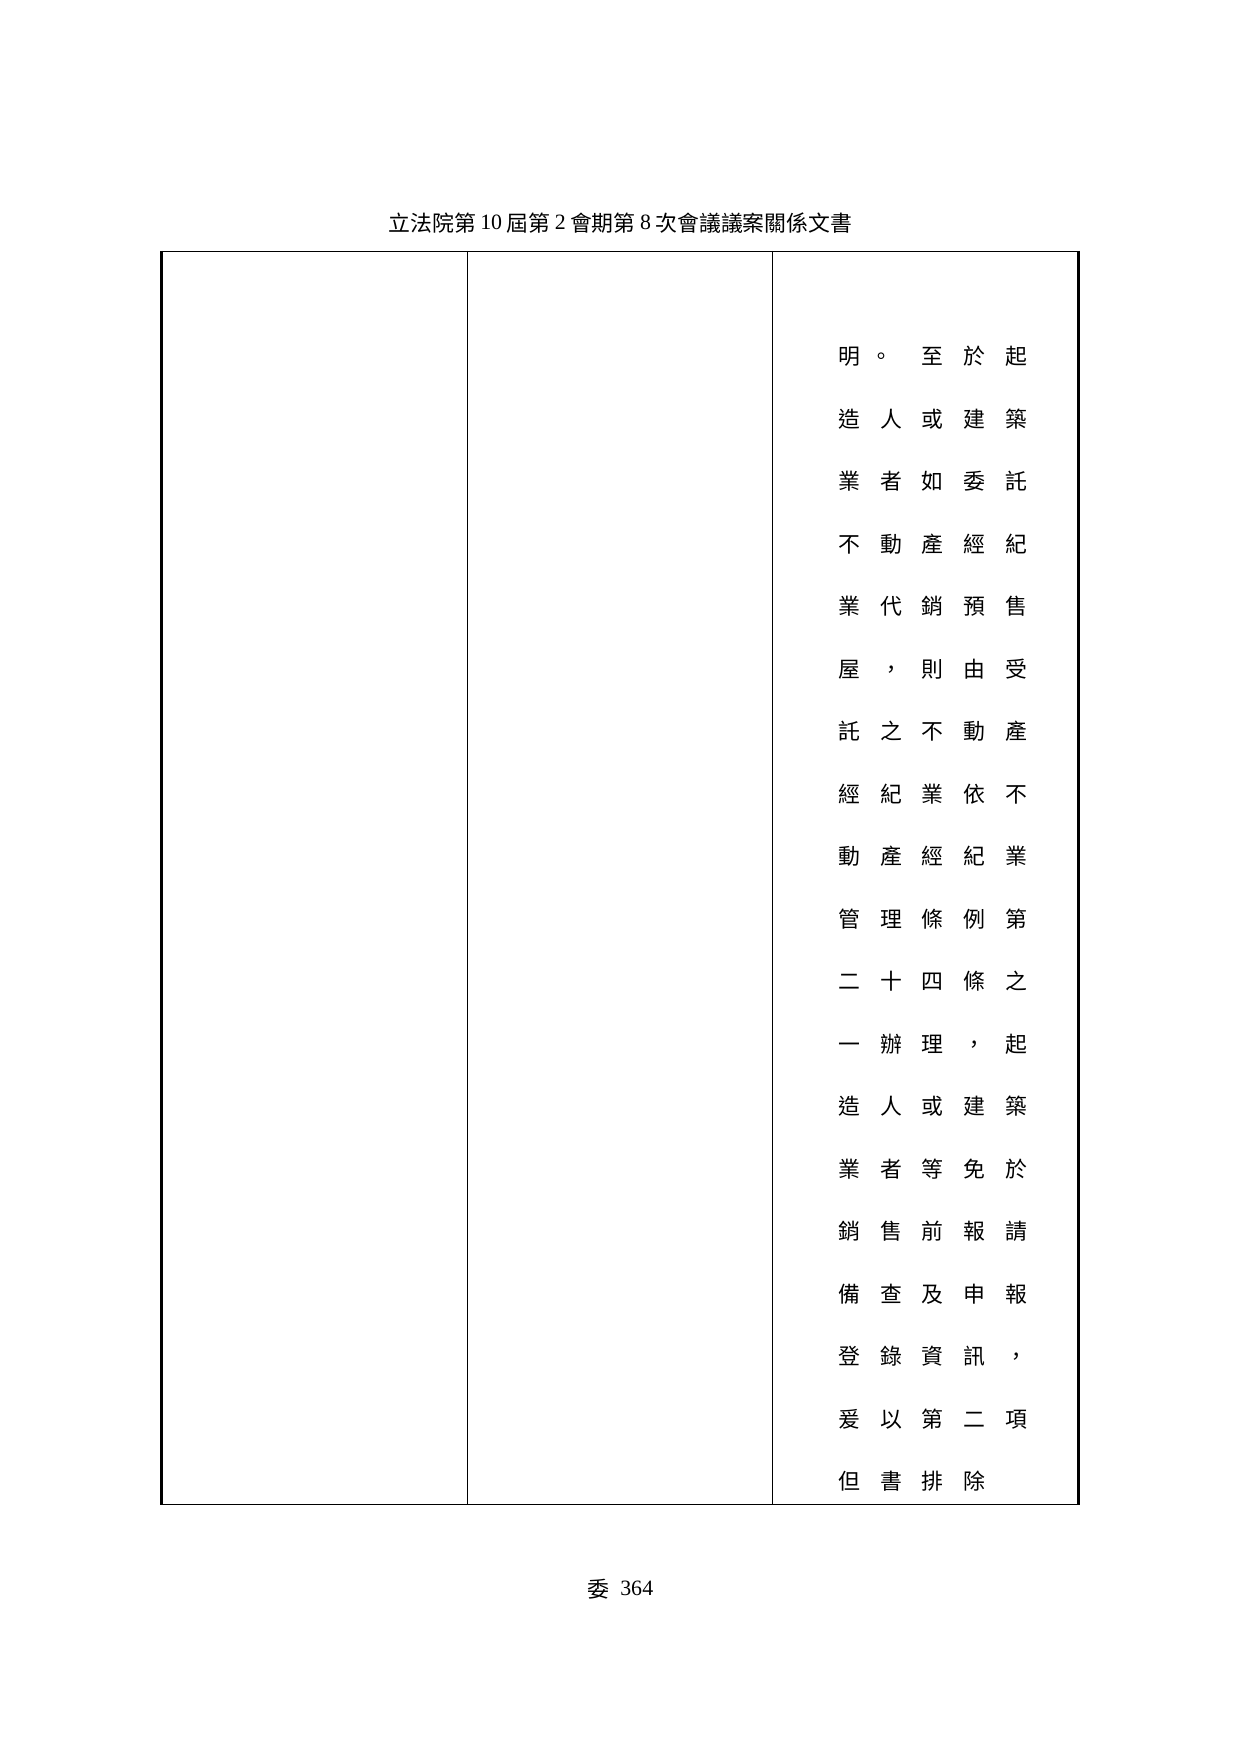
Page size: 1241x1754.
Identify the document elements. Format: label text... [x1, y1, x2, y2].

table_cell 明。至於起造人或建築業者如委託不動產經紀業代銷預售屋，則由受託之不動產經紀業依不動產經紀業管理條例第二十四條之一辦理，起造人或建築業者等免於銷售前報請備查及申報登錄資訊，爰以第二項但書排除 [773, 252, 1077, 1504]
table_cell [468, 252, 772, 1504]
table_cell [163, 252, 467, 1504]
